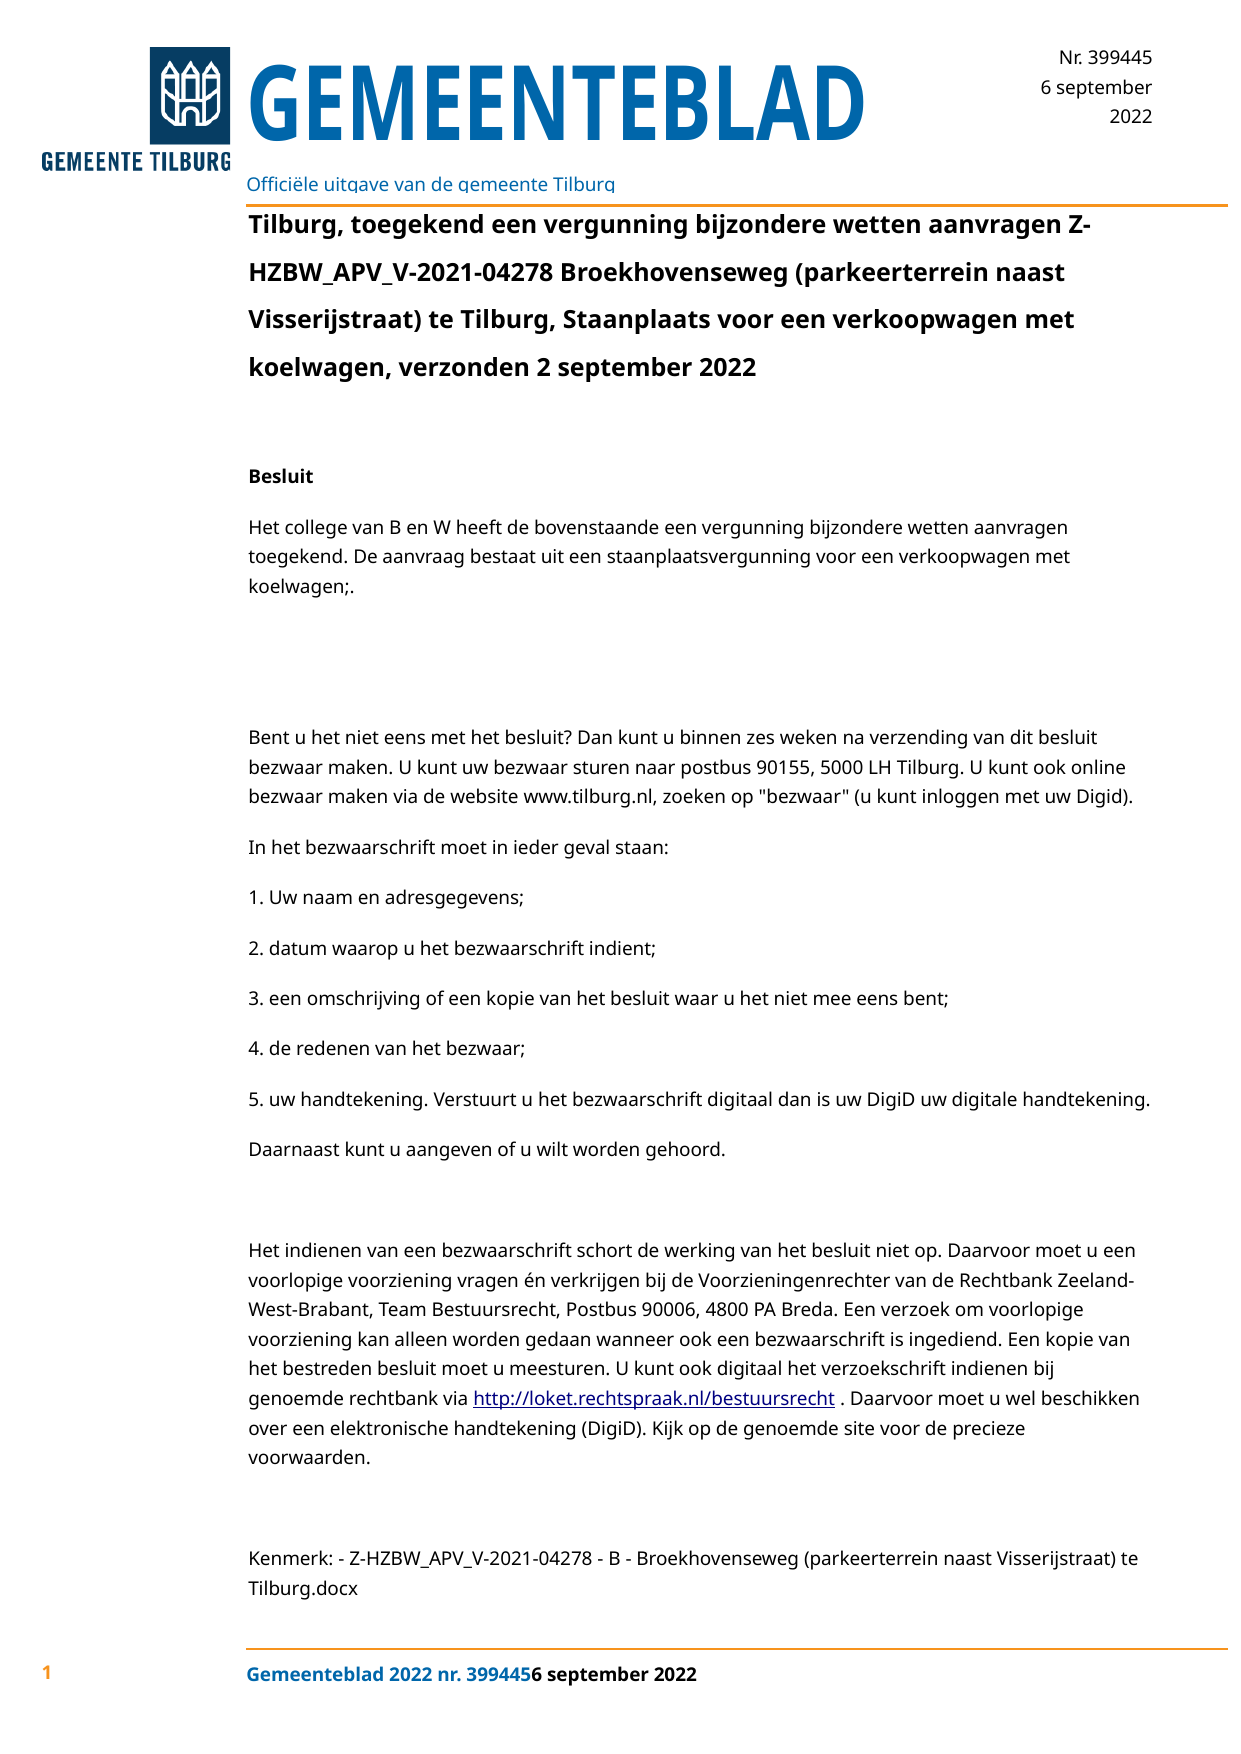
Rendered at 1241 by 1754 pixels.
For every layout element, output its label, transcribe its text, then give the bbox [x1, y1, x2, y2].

text Besluit [248, 463, 1152, 489]
text Bent u het niet eens met het besluit? Dan kunt u binnen zes weken na verzending van dit besluit bezwaar maken. U kunt uw bezwaar sturen naar postbus 90155, 5000 LH Tilburg. U kunt ook online bezwaar maken via de website www.tilburg.nl, zoeken op "bezwaar" (u kunt inloggen met uw Digid). [248, 724, 1152, 809]
text 1. Uw naam en adresgegevens; [248, 884, 1152, 910]
text 2. datum waarop u het bezwaarschrift indient; [248, 935, 1152, 961]
text Daarnaast kunt u aangeven of u wilt worden gehoord. [248, 1136, 1152, 1162]
text In het bezwaarschrift moet in ieder geval staan: [248, 834, 1152, 860]
text 3. een omschrijving of een kopie van het besluit waar u het niet mee eens bent; [248, 985, 1152, 1011]
text 5. uw handtekening. Verstuurt u het bezwaarschrift digitaal dan is uw DigiD uw digitale handtekening. [248, 1086, 1152, 1112]
text Het college van B en W heeft de bovenstaande een vergunning bijzondere wetten aanvragen toegekend. De aanvraag bestaat uit een staanplaatsvergunning voor een verkoopwagen met koelwagen;. [248, 514, 1152, 599]
text Kenmerk: - Z-HZBW_APV_V-2021-04278 - B - Broekhovenseweg (parkeerterrein naast Visserijstraat) te Tilburg.docx [248, 1545, 1152, 1601]
text 4. de redenen van het bezwaar; [248, 1036, 1152, 1061]
picture [41, 47, 231, 172]
text Het indienen van een bezwaarschrift schort de werking van het besluit niet op. Daarvoor moet u een voorlopige voorziening vragen én verkrijgen bij de Voorzieningenrechter van de Rechtbank Zeeland-West-Brabant, Team Bestuursrecht, Postbus 90006, 4800 PA Breda. Een verzoek om voorlopige voorziening kan alleen worden gedaan wanneer ook een bezwaarschrift is ingediend. Een kopie van het bestreden besluit moet u meesturen. U kunt ook digitaal het verzoekschrift indienen bij genoemde rechtbank via http://loket.rechtspraak.nl/bestuursrecht . Daarvoor moet u wel beschikken over een elektronische handtekening (DigiD). Kijk op de genoemde site voor de precieze voorwaarden. [248, 1237, 1152, 1470]
text Tilburg, toegekend een vergunning bijzondere wetten aanvragen Z-HZBW_APV_V-2021-04278 Broekhovenseweg (parkeerterrein naast Visserijstraat) te Tilburg, Staanplaats voor een verkoopwagen met koelwagen, verzonden 2 september 2022 [248, 207, 1152, 384]
